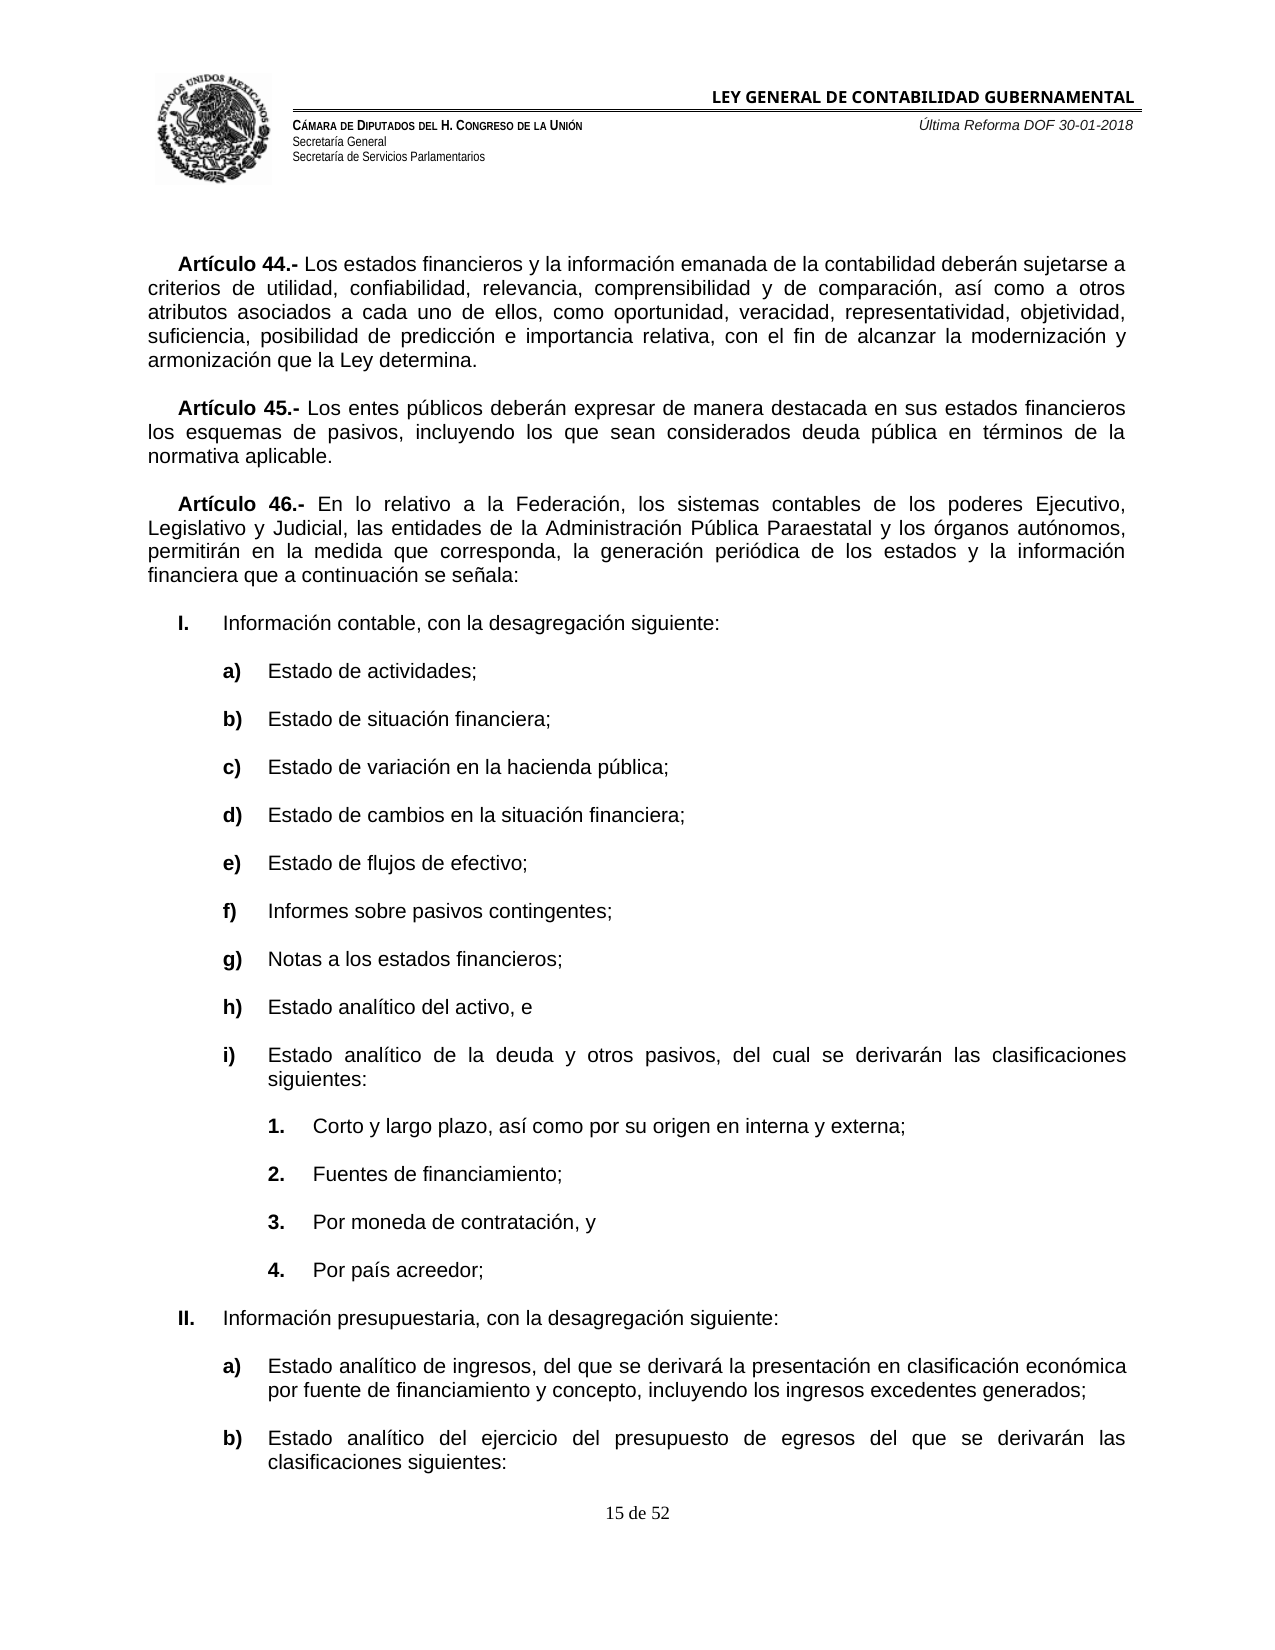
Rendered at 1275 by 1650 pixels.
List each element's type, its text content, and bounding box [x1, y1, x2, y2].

text a) Estado analítico de ingresos, del que se derivará la presentación en clasificación económica por fuente de financiamiento y concepto, incluyendo los ingresos excedentes generados; [223, 1354, 1127, 1402]
text Artículo 46.- En lo relativo a la Federación, los sistemas contables de los poderes Ejecutivo, Legislativo y Judicial, las entidades de la Administración Pública Paraestatal y los órganos autónomos, permitirán en la medida que corresponda, la generación periódica de los estados y la información financiera que a continuación se señala: [148, 491, 1127, 587]
text c) Estado de variación en la hacienda pública; [223, 755, 1127, 779]
text 2. Fuentes de financiamiento; [268, 1162, 1127, 1186]
text Artículo 45.- Los entes públicos deberán expresar de manera destacada en sus estados financieros los esquemas de pasivos, incluyendo los que sean considerados deuda pública en términos de la normativa aplicable. [148, 396, 1127, 467]
text d) Estado de cambios en la situación financiera; [223, 803, 1127, 827]
text Artículo 44.- Los estados financieros y la información emanada de la contabilidad deberán sujetarse a criterios de utilidad, confiabilidad, relevancia, comprensibilidad y de comparación, así como a otros atributos asociados a cada uno de ellos, como oportunidad, veracidad, representatividad, objetividad, suficiencia, posibilidad de predicción e importancia relativa, con el fin de alcanzar la modernización y armonización que la Ley determina. [148, 252, 1127, 372]
text b) Estado analítico del ejercicio del presupuesto de egresos del que se derivarán las clasificaciones siguientes: [223, 1426, 1127, 1474]
text b) Estado de situación financiera; [223, 707, 1127, 731]
text e) Estado de flujos de efectivo; [223, 851, 1127, 875]
text 3. Por moneda de contratación, y [268, 1210, 1127, 1234]
text 4. Por país acreedor; [268, 1258, 1127, 1282]
text f) Informes sobre pasivos contingentes; [223, 899, 1127, 923]
text g) Notas a los estados financieros; [223, 947, 1127, 971]
text I. Información contable, con la desagregación siguiente: [178, 611, 1127, 635]
text II. Información presupuestaria, con la desagregación siguiente: [178, 1306, 1127, 1330]
text 1. Corto y largo plazo, así como por su origen en interna y externa; [268, 1114, 1127, 1138]
text i) Estado analítico de la deuda y otros pasivos, del cual se derivarán las clasificaciones siguientes: [223, 1042, 1127, 1090]
text h) Estado analítico del activo, e [223, 994, 1127, 1018]
text a) Estado de actividades; [223, 659, 1127, 683]
